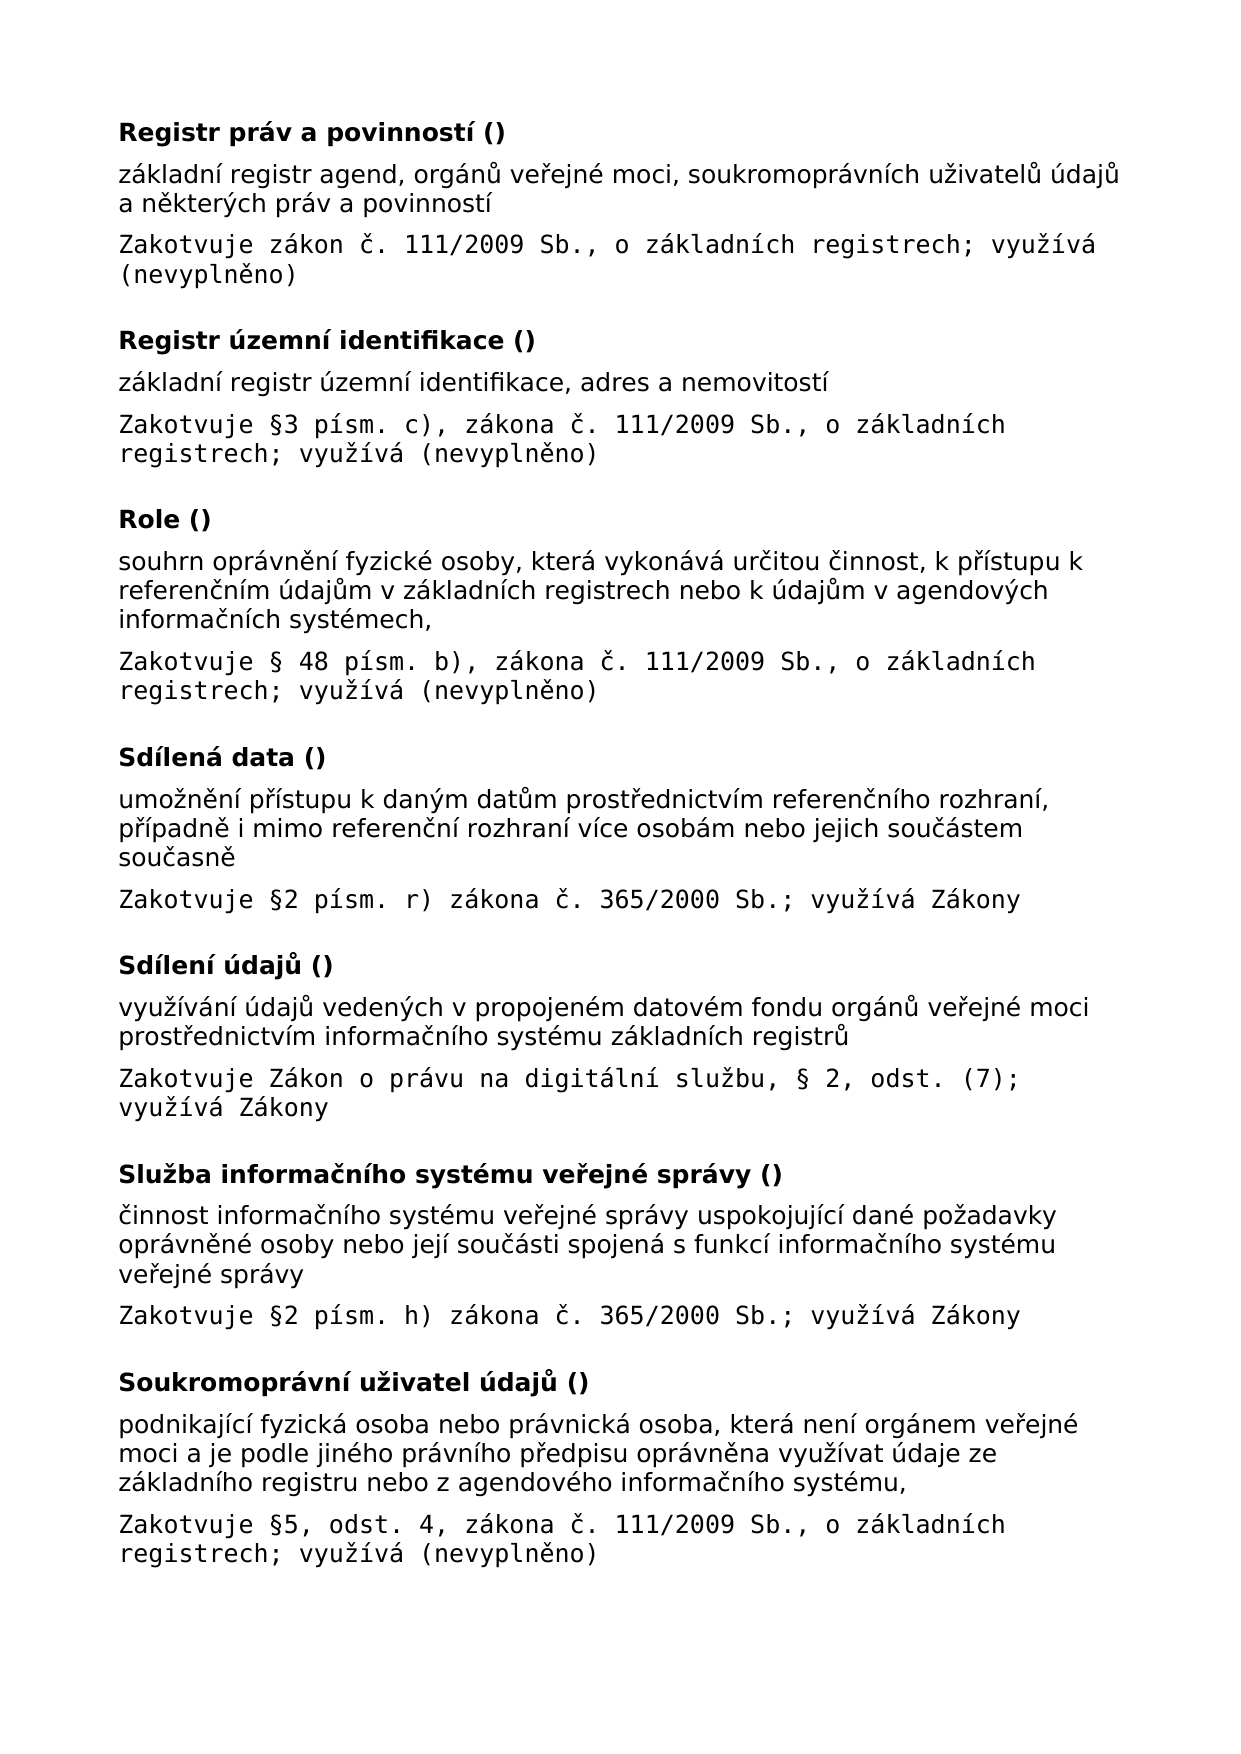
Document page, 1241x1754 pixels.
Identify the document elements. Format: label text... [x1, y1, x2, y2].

text Zakotvuje §2 písm. h) zákona č. 365/2000 Sb.; využívá Zákony [118, 1301, 1122, 1331]
subtitle Sdílená data () [118, 743, 1122, 772]
text Zakotvuje §5, odst. 4, zákona č. 111/2009 Sb., o základních registrech; využívá (nevyplněno) [118, 1510, 1122, 1568]
text umožnění přístupu k daným datům prostřednictvím referenčního rozhraní, případně i mimo referenční rozhraní více osobám nebo jejich součástem současně [118, 785, 1122, 872]
text Zakotvuje §3 písm. c), zákona č. 111/2009 Sb., o základních registrech; využívá (nevyplněno) [118, 410, 1122, 468]
text základní registr agend, orgánů veřejné moci, soukromoprávních uživatelů údajů a některých práv a povinností [118, 160, 1122, 218]
subtitle Sdílení údajů () [118, 951, 1122, 981]
text podnikající fyzická osoba nebo právnická osoba, která není orgánem veřejné moci a je podle jiného právního předpisu oprávněna využívat údaje ze základního registru nebo z agendového informačního systému, [118, 1410, 1122, 1497]
text základní registr územní identifikace, adres a nemovitostí [118, 368, 1122, 397]
text Zakotvuje zákon č. 111/2009 Sb., o základních registrech; využívá (nevyplněno) [118, 231, 1122, 289]
text Zakotvuje Zákon o právu na digitální službu, § 2, odst. (7); využívá Zákony [118, 1064, 1122, 1122]
text využívání údajů vedených v propojeném datovém fondu orgánů veřejné moci prostřednictvím informačního systému základních registrů [118, 993, 1122, 1051]
text souhrn oprávnění fyzické osoby, která vykonává určitou činnost, k přístupu k referenčním údajům v základních registrech nebo k údajům v agendových informačních systémech, [118, 547, 1122, 635]
subtitle Soukromoprávní uživatel údajů () [118, 1368, 1122, 1397]
text Zakotvuje §2 písm. r) zákona č. 365/2000 Sb.; využívá Zákony [118, 885, 1122, 914]
subtitle Role () [118, 506, 1122, 535]
text činnost informačního systému veřejné správy uspokojující dané požadavky oprávněné osoby nebo její součásti spojená s funkcí informačního systému veřejné správy [118, 1201, 1122, 1289]
subtitle Registr územní identifikace () [118, 326, 1122, 356]
subtitle Služba informačního systému veřejné správy () [118, 1160, 1122, 1189]
text Zakotvuje § 48 písm. b), zákona č. 111/2009 Sb., o základních registrech; využívá (nevyplněno) [118, 647, 1122, 706]
subtitle Registr práv a povinností () [118, 118, 1122, 147]
